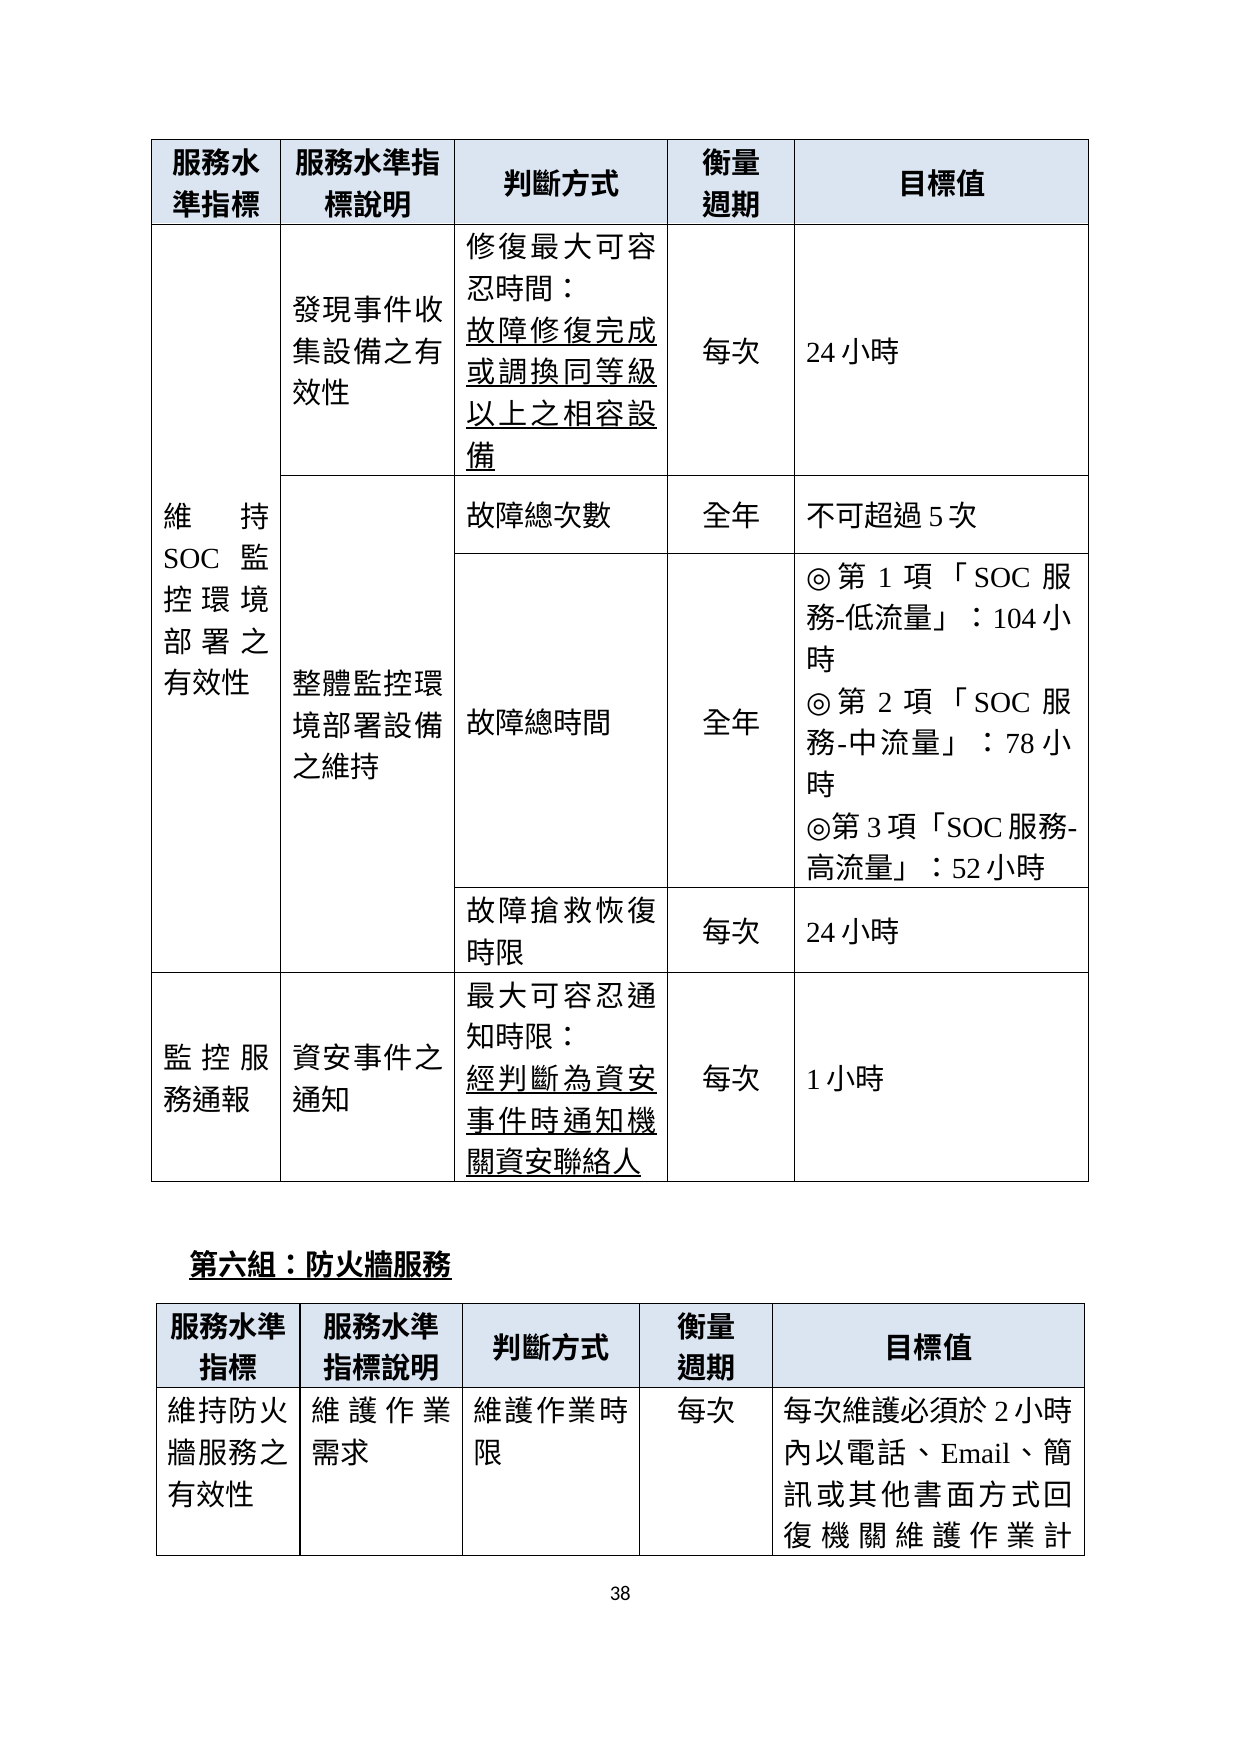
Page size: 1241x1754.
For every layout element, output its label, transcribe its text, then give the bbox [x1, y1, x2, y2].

table_cell 維護作業需求 [301, 1388, 462, 1555]
table_header 服務水準指標說明 [281, 140, 454, 223]
table_cell 全年 [668, 554, 794, 887]
table_cell 發現事件收集設備之有效性 [281, 225, 454, 474]
table_cell 故障總次數 [455, 476, 667, 553]
table_cell 維持SOC監控環境部署之有效性 [152, 225, 280, 972]
table_cell 維持防火牆服務之有效性 [157, 1388, 299, 1555]
table_cell 每次 [668, 225, 794, 474]
text 第六組：防火牆服務 [189, 1242, 1110, 1284]
table_cell 24小時 [795, 225, 1088, 474]
table_cell 每次 [668, 973, 794, 1181]
table_header 目標值 [795, 140, 1088, 223]
table_cell 故障搶救恢復時限 [455, 888, 667, 972]
table_cell 全年 [668, 476, 794, 553]
table_cell 24小時 [795, 888, 1088, 972]
table_cell 故障總時間 [455, 554, 667, 887]
table_header 判斷方式 [463, 1304, 639, 1387]
table_cell 每次 [640, 1388, 772, 1555]
table_cell ◎第1項「SOC服務-低流量」：104小時 ◎第2項「SOC服務-中流量」：78小時 ◎第3項「SOC服務-高流量」：52小時 [795, 554, 1088, 887]
table_cell 不可超過5次 [795, 476, 1088, 553]
table_cell 每次 [668, 888, 794, 972]
table_cell 每次維護必須於2小時內以電話、Email、簡訊或其他書面方式回復機關維護作業計 [773, 1388, 1084, 1555]
table_cell 最大可容忍通知時限： 經判斷為資安事件時通知機關資安聯絡人 [455, 973, 667, 1181]
table_header 服務水準指標 [157, 1304, 299, 1387]
table_cell 監控服務通報 [152, 973, 280, 1181]
table_cell 修復最大可容忍時間： 故障修復完成或調換同等級以上之相容設備 [455, 225, 667, 474]
table_header 目標值 [773, 1304, 1084, 1387]
table_cell 1小時 [795, 973, 1088, 1181]
table_header 服務水準指標說明 [301, 1304, 462, 1387]
table_header 服務水 準指標 [152, 140, 280, 223]
table_header 衡量 週期 [640, 1304, 772, 1387]
table_cell 整體監控環境部署設備之維持 [281, 476, 454, 972]
table_header 判斷方式 [455, 140, 667, 223]
table_cell 維護作業時限 [463, 1388, 639, 1555]
table_cell 資安事件之通知 [281, 973, 454, 1181]
table_header 衡量 週期 [668, 140, 794, 223]
